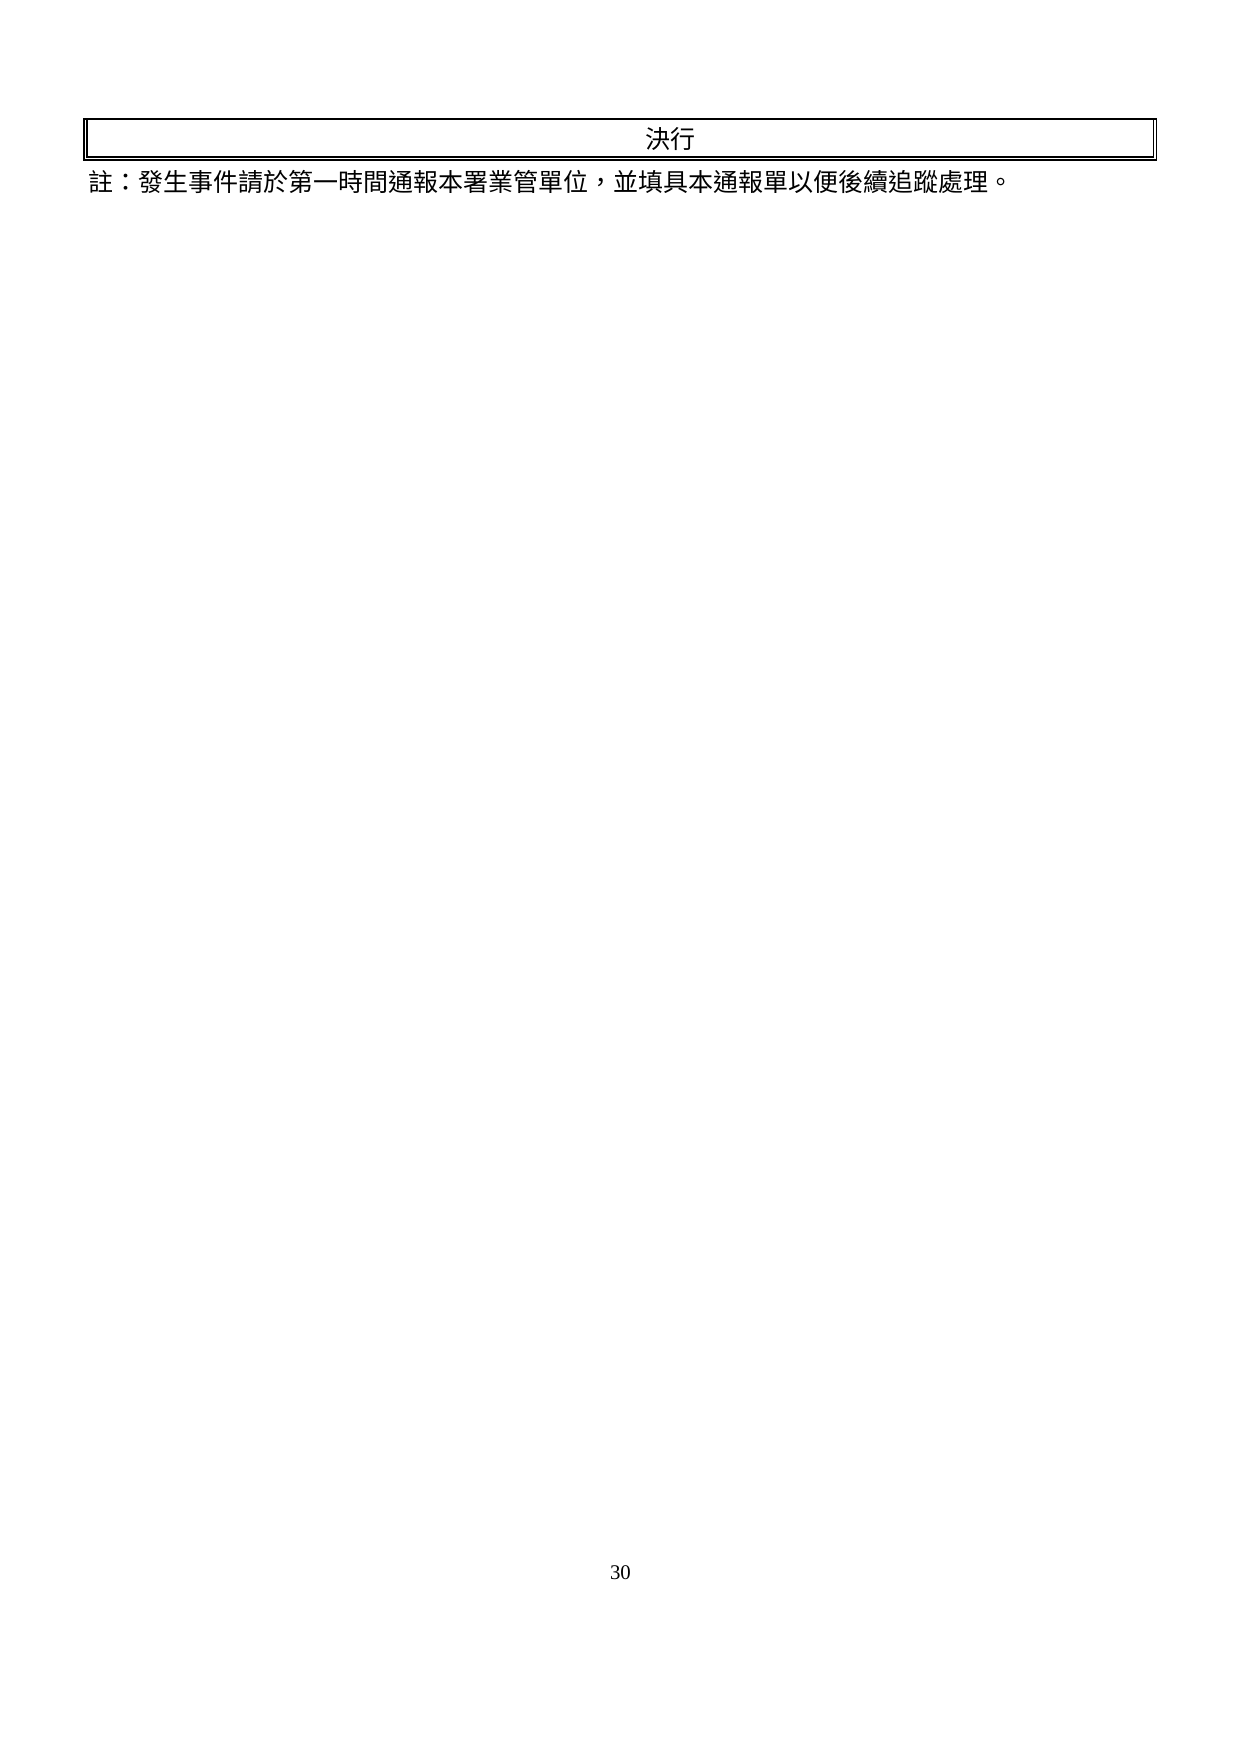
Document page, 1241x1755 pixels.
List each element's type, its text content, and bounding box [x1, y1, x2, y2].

text 註：發生事件請於第一時間通報本署業管單位，並填具本通報單以便後續追蹤處理。 [89, 168, 1152, 197]
table_cell 決行 [88, 120, 1153, 156]
